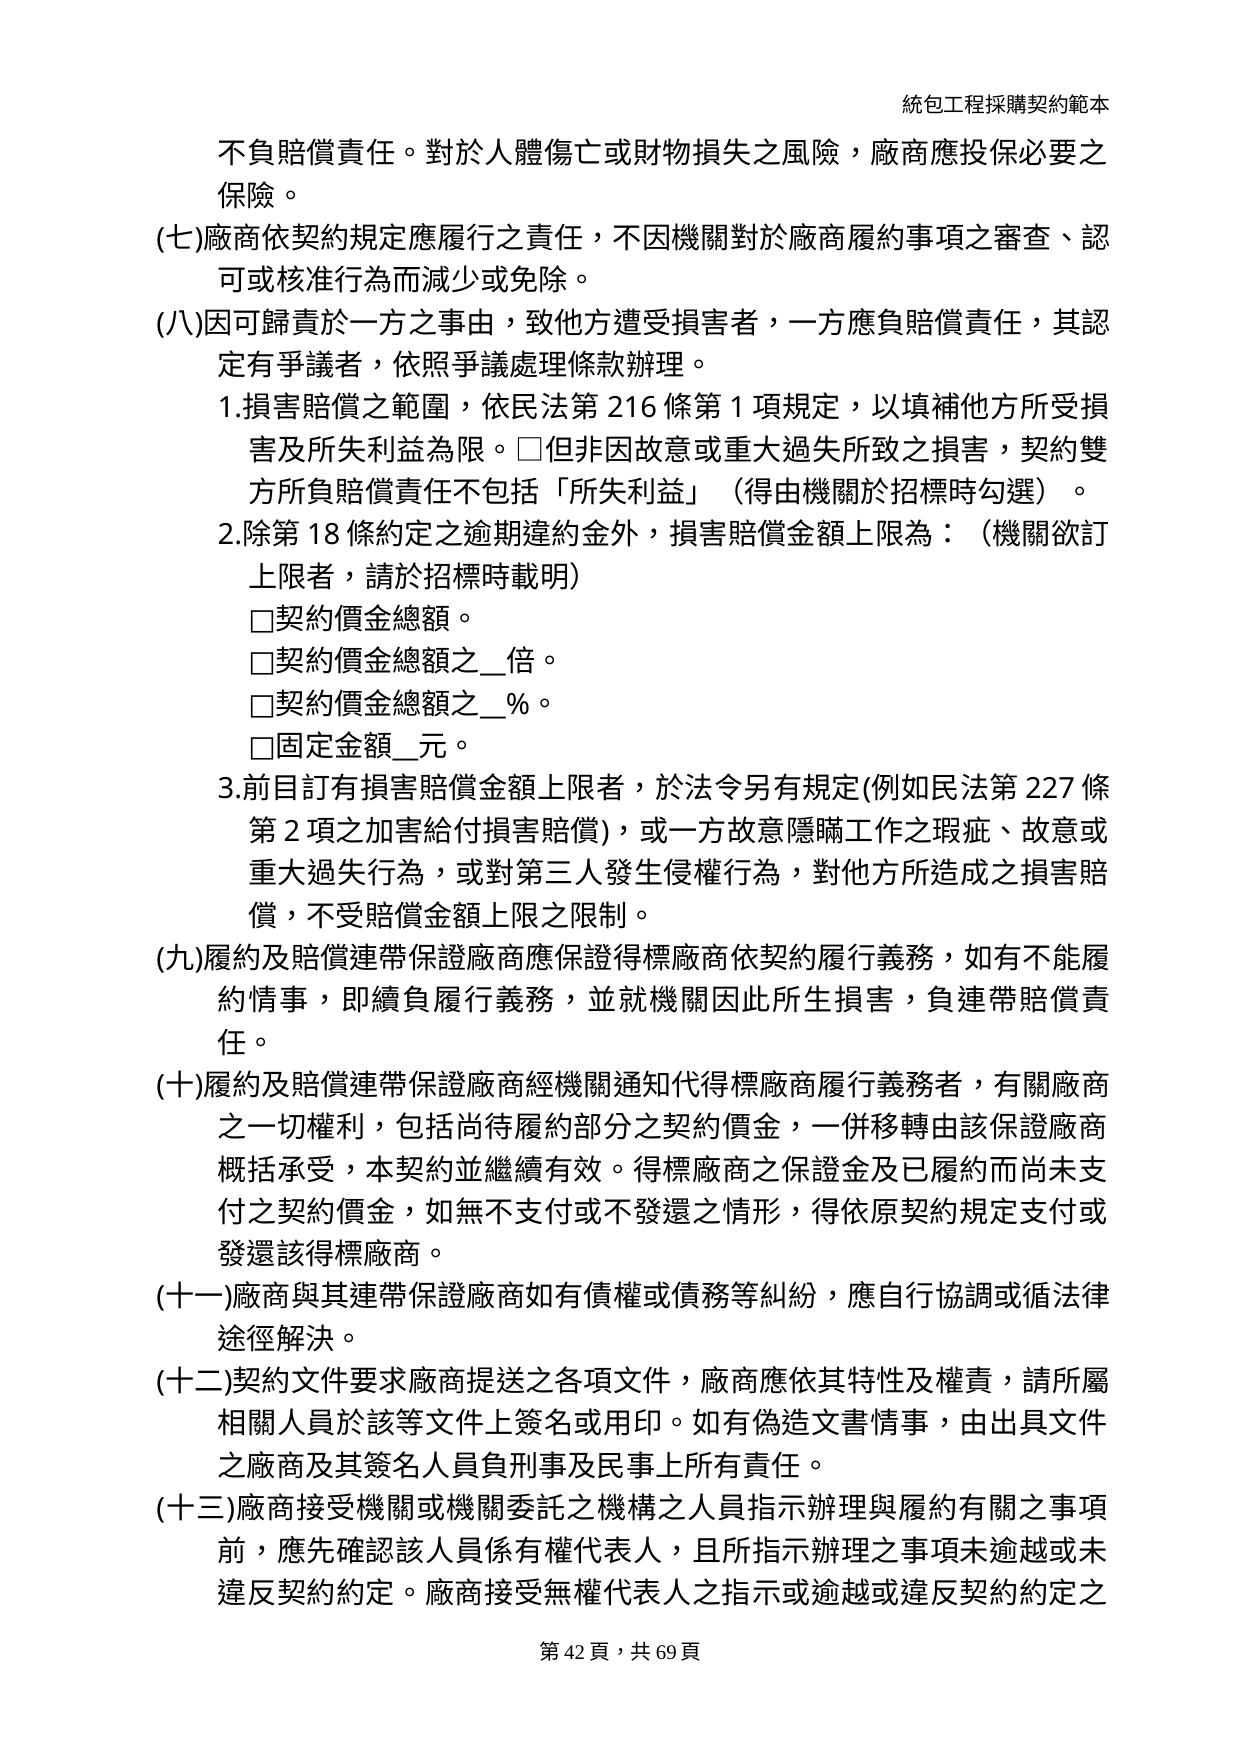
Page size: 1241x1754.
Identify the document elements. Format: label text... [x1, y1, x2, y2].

text □契約價金總額之__倍。 [248, 638, 1110, 680]
text (十二)契約文件要求廠商提送之各項文件，廠商應依其特性及權責，請所屬相關人員於該等文件上簽名或用印。如有偽造文書情事，由出具文件之廠商及其簽名人員負刑事及民事上所有責任。 [156, 1358, 1110, 1485]
text (九)履約及賠償連帶保證廠商應保證得標廠商依契約履行義務，如有不能履約情事，即續負履行義務，並就機關因此所生損害，負連帶賠償責任。 [156, 934, 1110, 1061]
text (八)因可歸責於一方之事由，致他方遭受損害者，一方應負賠償責任，其認定有爭議者，依照爭議處理條款辦理。 [156, 299, 1110, 384]
text (十)履約及賠償連帶保證廠商經機關通知代得標廠商履行義務者，有關廠商之一切權利，包括尚待履約部分之契約價金，一併移轉由該保證廠商概括承受，本契約並繼續有效。得標廠商之保證金及已履約而尚未支付之契約價金，如無不支付或不發還之情形，得依原契約規定支付或發還該得標廠商。 [156, 1061, 1110, 1273]
text 不負賠償責任。對於人體傷亡或財物損失之風險，廠商應投保必要之保險。 [156, 130, 1110, 214]
text □契約價金總額。 [248, 596, 1110, 638]
text 2.除第18條約定之逾期違約金外，損害賠償金額上限為：（機關欲訂上限者，請於招標時載明） [217, 511, 1110, 596]
text 1.損害賠償之範圍，依民法第216條第1項規定，以填補他方所受損害及所失利益為限。□但非因故意或重大過失所致之損害，契約雙方所負賠償責任不包括「所失利益」（得由機關於招標時勾選）。 [217, 384, 1110, 511]
text 3.前目訂有損害賠償金額上限者，於法令另有規定(例如民法第227條第2項之加害給付損害賠償)，或一方故意隱瞞工作之瑕疵、故意或重大過失行為，或對第三人發生侵權行為，對他方所造成之損害賠償，不受賠償金額上限之限制。 [217, 765, 1110, 934]
text (七)廠商依契約規定應履行之責任，不因機關對於廠商履約事項之審查、認可或核准行為而減少或免除。 [156, 214, 1110, 299]
text □固定金額__元。 [248, 723, 1110, 765]
text □契約價金總額之__%。 [248, 680, 1110, 723]
text (十一)廠商與其連帶保證廠商如有債權或債務等糾紛，應自行協調或循法律途徑解決。 [156, 1273, 1110, 1358]
text (十三)廠商接受機關或機關委託之機構之人員指示辦理與履約有關之事項前，應先確認該人員係有權代表人，且所指示辦理之事項未逾越或未違反契約約定。廠商接受無權代表人之指示或逾越或違反契約約定之 [156, 1485, 1110, 1612]
